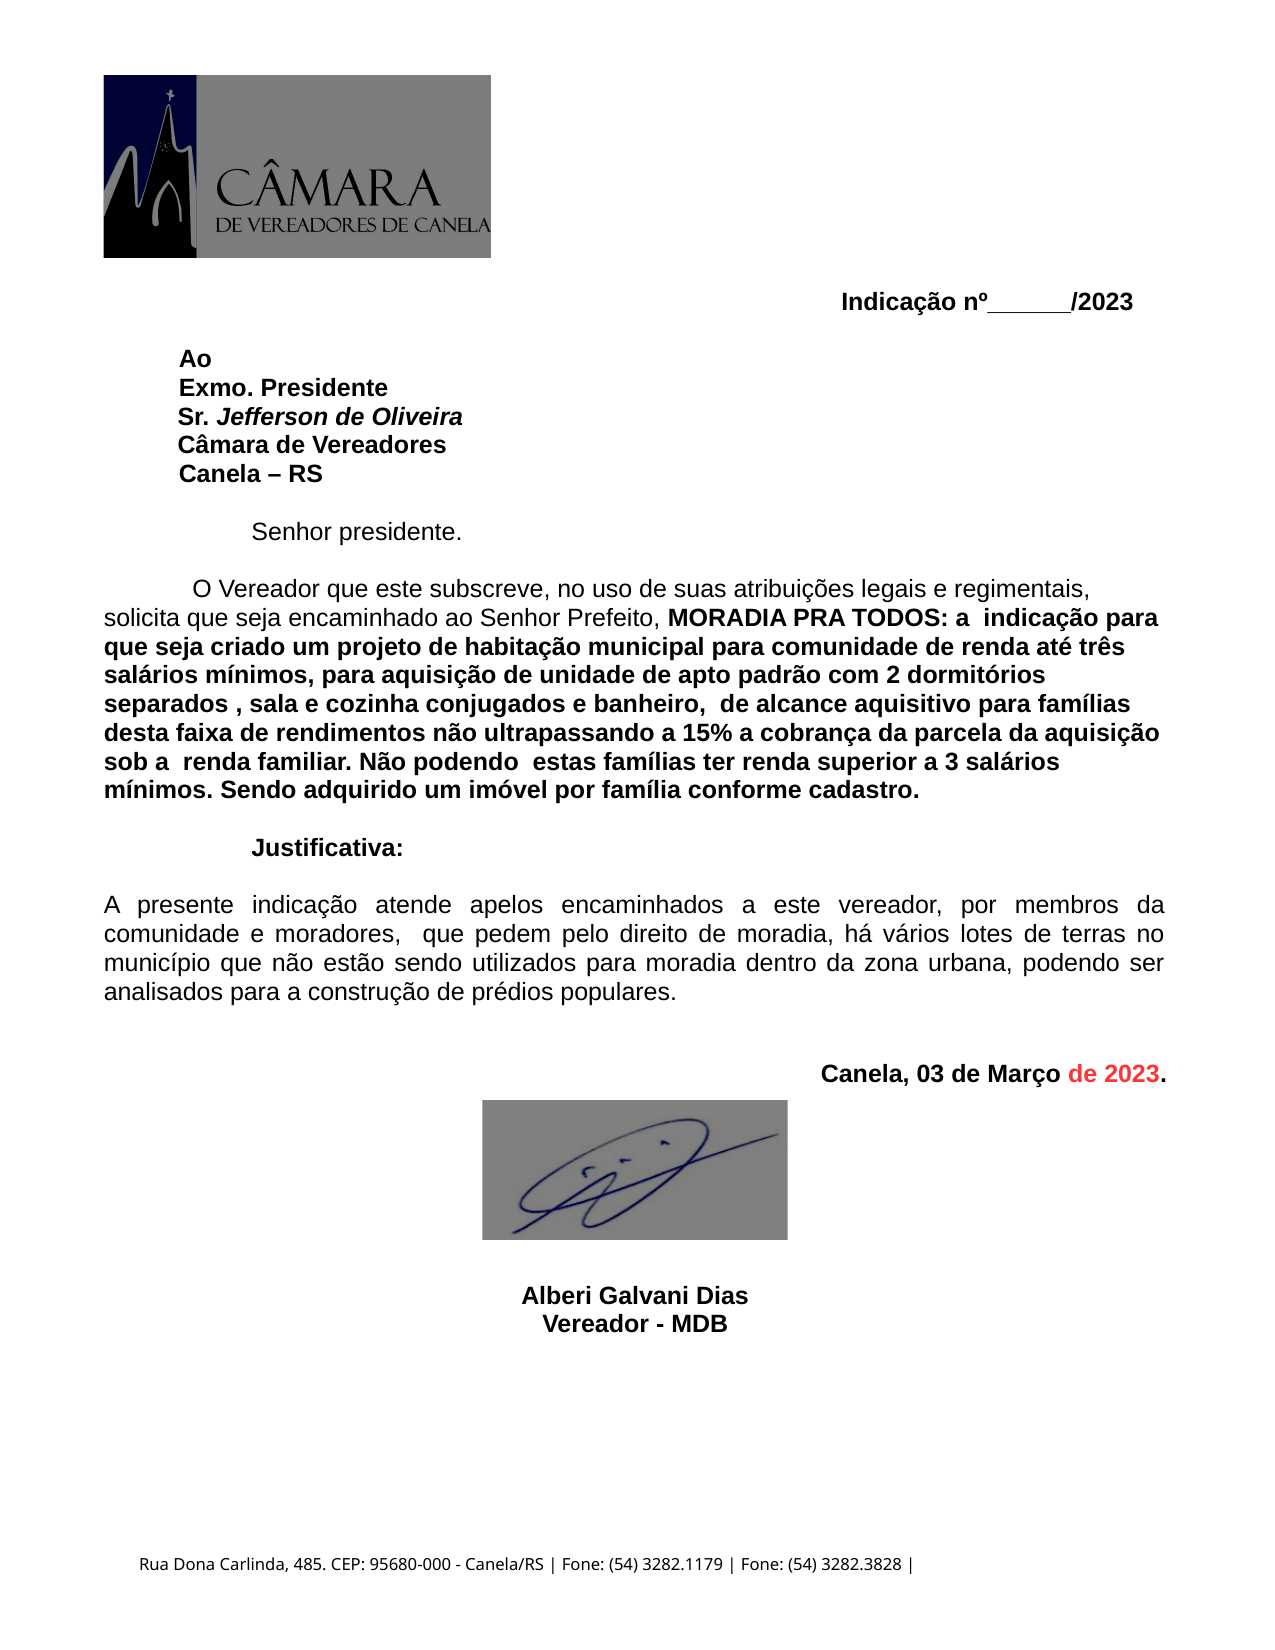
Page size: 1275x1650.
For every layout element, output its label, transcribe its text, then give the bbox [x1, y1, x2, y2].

text Justificativa: [103, 833, 1167, 862]
text Canela – RS [103, 459, 1167, 488]
text O Vereador que este subscreve, no uso de suas atribuições legais e regimentais, solicita que seja encaminhado ao Senhor Prefeito, MORADIA PRA TODOS: a indicação para que seja criado um projeto de habitação municipal para comunidade de renda até três salários mínimos, para aquisição de unidade de apto padrão com 2 dormitórios separados , sala e cozinha conjugados e banheiro, de alcance aquisitivo para famílias desta faixa de rendimentos não ultrapassando a 15% a cobrança da parcela da aquisição sob a renda familiar. Não podendo estas famílias ter renda superior a 3 salários mínimos. Sendo adquirido um imóvel por família conforme cadastro. [103, 574, 1165, 804]
text Canela, 03 de Março de 2023. [103, 1059, 1167, 1088]
text Alberi Galvani Dias [103, 1281, 1167, 1309]
text Exmo. Presidente [103, 373, 1167, 402]
text Indicação nº______/2023 [103, 287, 1167, 315]
text Sr. Jefferson de Oliveira [103, 402, 1167, 430]
text Senhor presidente. [103, 517, 1167, 545]
text Ao [103, 344, 1167, 373]
text A presente indicação atende apelos encaminhados a este vereador, por membros da comunidade e moradores, que pedem pelo direito de moradia, há vários lotes de terras no município que não estão sendo utilizados para moradia dentro da zona urbana, podendo ser analisados para a construção de prédios populares. [103, 890, 1167, 1005]
text Câmara de Vereadores [103, 430, 1167, 459]
text Vereador - MDB [103, 1309, 1167, 1338]
